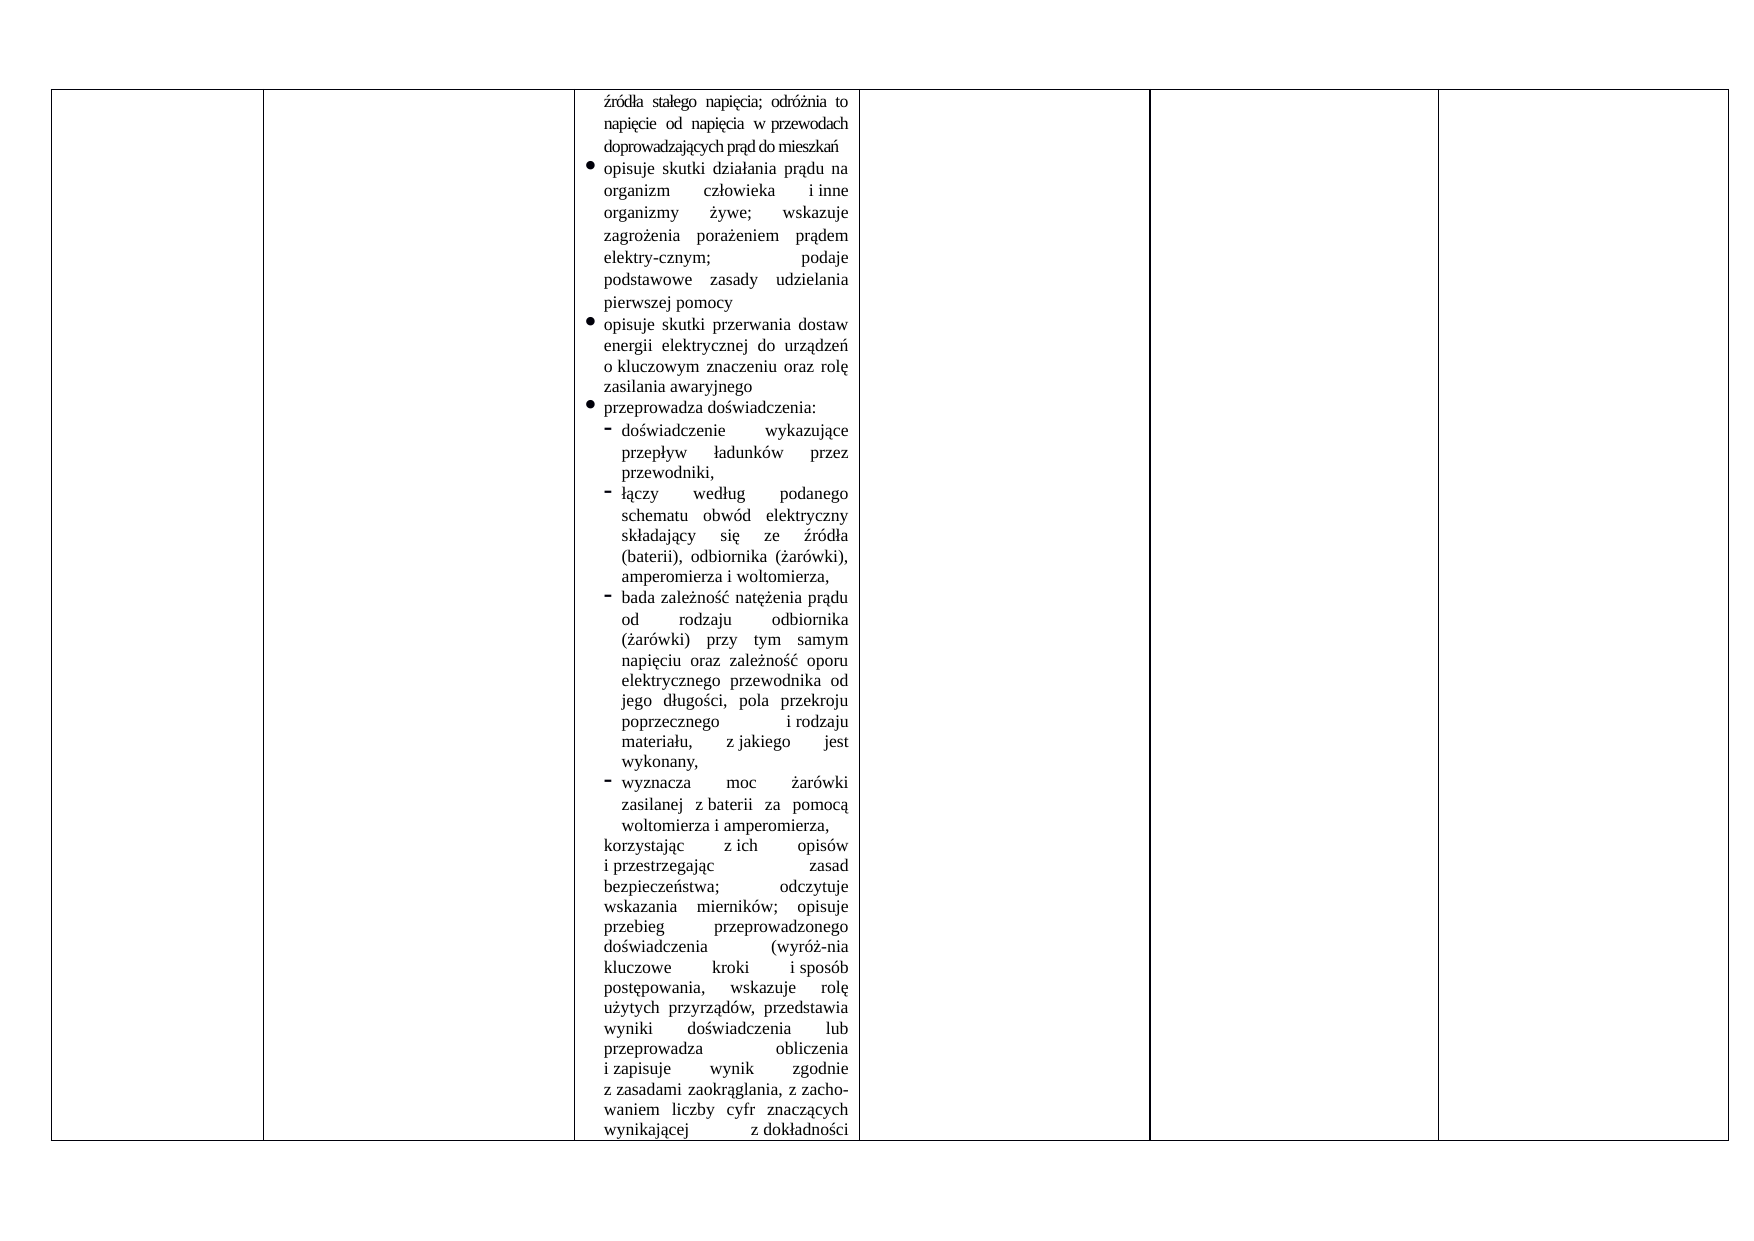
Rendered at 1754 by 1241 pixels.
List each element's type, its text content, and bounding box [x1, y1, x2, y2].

table_cell [860, 90, 1149, 1139]
table_cell realizuje własny projekt związany z treścią rozdziału Prąd elektryczny (inny niż opisany w podręczniku), rozwiązuje zadania złożone, nietypowe (lub problemy) dotyczące treści rozdziału Prąd elektryczny (w tym związane z obliczaniem kosztów zużycia energii elektrycznej) stosuje w obliczeniach zależność oporu elektrycznego przewodnika od jego długości, pola przekroju poprzecznego i rodzaju materiału, z jakiego jest wykonany; przeprowadza obliczenia i zapisuje wynik zgodnie z zasadami zaokrąglania, z zachowaniem liczby cyfr znaczących wynikającej z dokładności danych [1439, 90, 1728, 1139]
table_cell [1151, 90, 1438, 1139]
table_cell [52, 90, 263, 1139]
table_cell [264, 90, 574, 1139]
table_cell źródła stałego napięcia; odróżnia to napięcie od napięcia w przewodach doprowadzających prąd do mieszkań opisuje skutki działania prądu na organizm człowieka i inne organizmy żywe; wskazuje zagrożenia porażeniem prądem elektry-cznym; podaje podstawowe zasady udzielania pierwszej pomocy opisuje skutki przerwania dostaw energii elektrycznej do urządzeń o kluczowym znaczeniu oraz rolę zasilania awaryjnego przeprowadza doświadczenia: doświadczenie wykazujące przepływ ładunków przez przewodniki, łączy według podanego schematu obwód elektryczny składający się ze źródła (baterii), odbiornika (żarówki), amperomierza i woltomierza, bada zależność natężenia prądu od rodzaju odbiornika (żarówki) przy tym samym napięciu oraz zależność oporu elektrycznego przewodnika od jego długości, pola przekroju poprzecznego i rodzaju materiału, z jakiego jest wykonany, wyznacza moc żarówki zasilanej z baterii za pomocą woltomierza i amperomierza, korzystając z ich opisów i przestrzegając zasad bezpieczeństwa; odczytuje wskazania mierników; opisuje przebieg przeprowadzonego doświadczenia (wyróż-nia kluczowe kroki i sposób postępowania, wskazuje rolę użytych przyrządów, przedstawia wyniki doświadczenia lub przeprowadza obliczenia i zapisuje wynik zgodnie z zasadami zaokrąglania, z zacho-waniem liczby cyfr znaczących wynikającej z dokładności [575, 90, 859, 1139]
